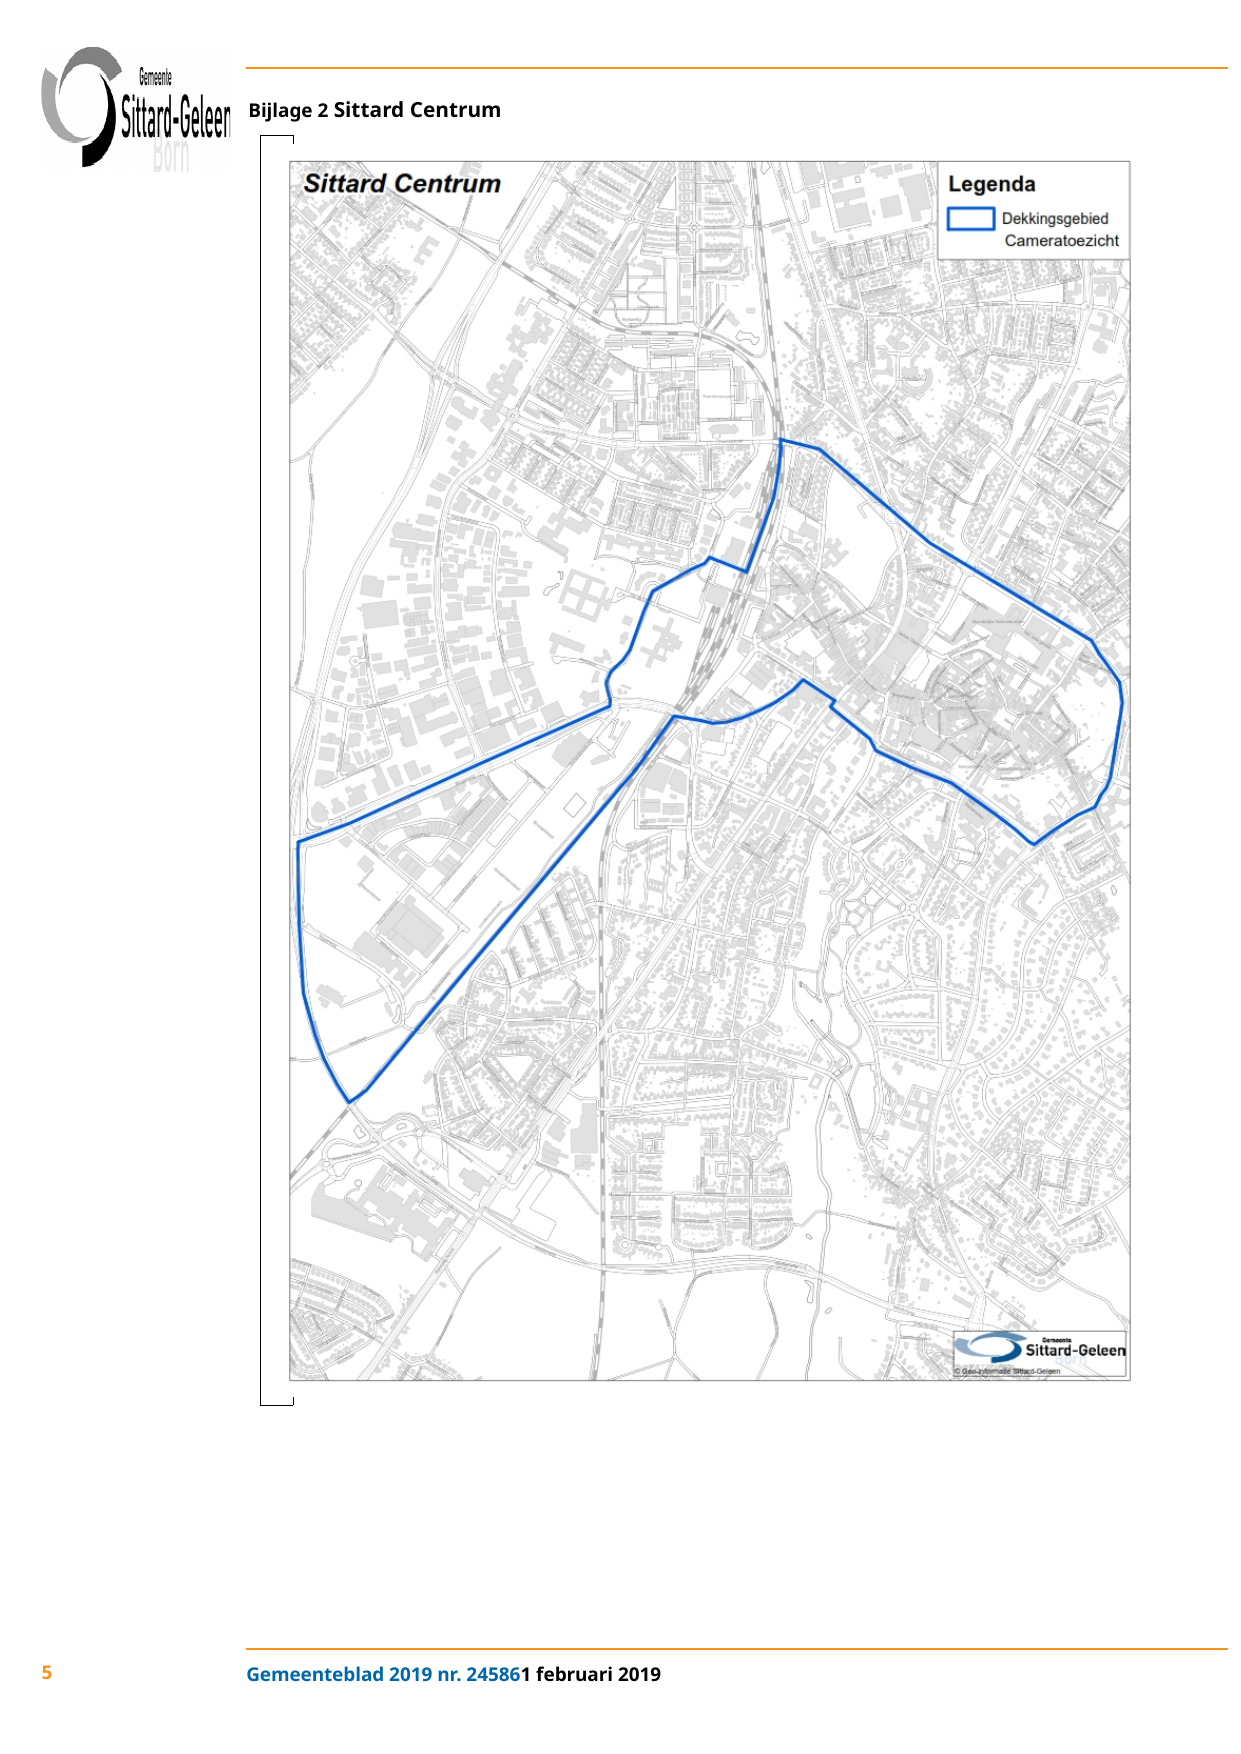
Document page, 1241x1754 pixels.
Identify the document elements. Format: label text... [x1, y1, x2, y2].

picture [41, 47, 231, 172]
picture [268, 144, 1155, 1397]
text Bijlage 2 Sittard Centrum [248, 95, 1152, 123]
